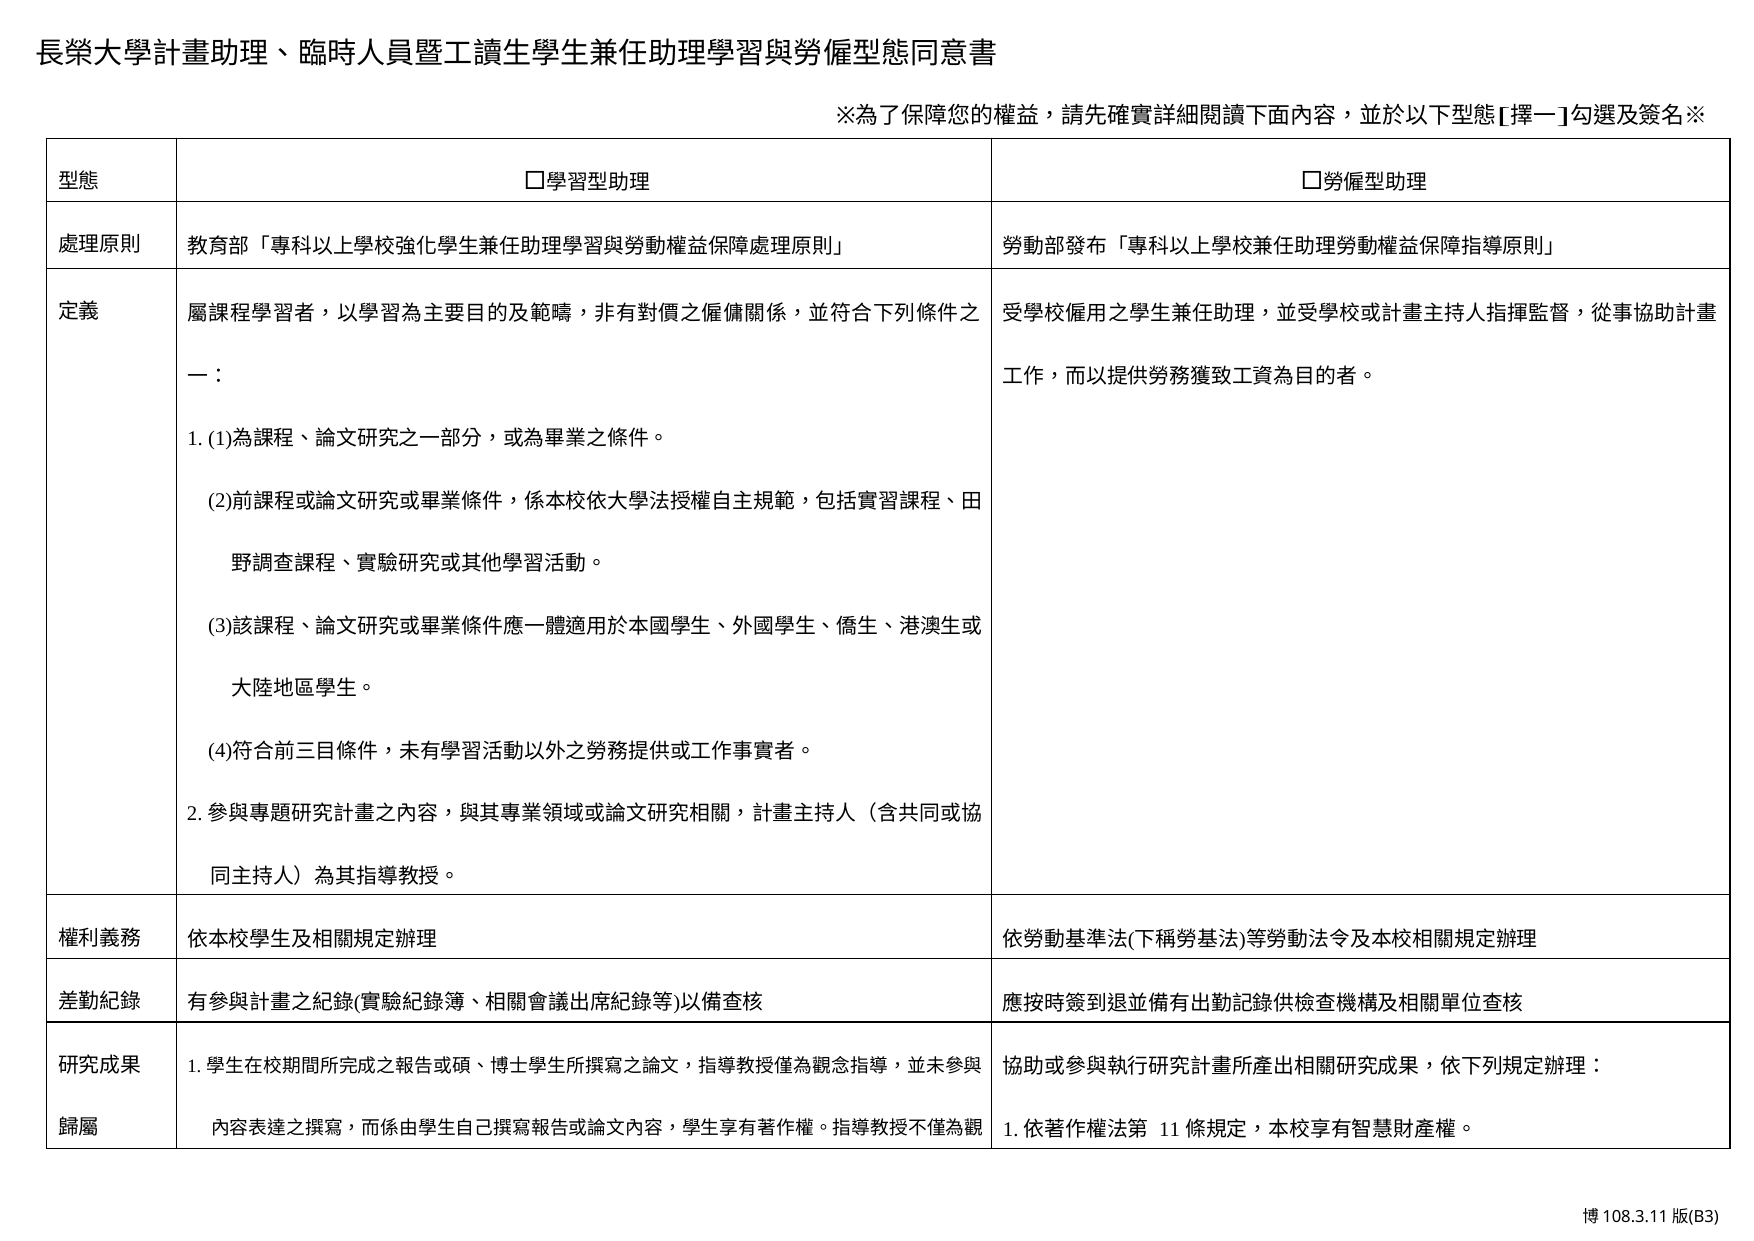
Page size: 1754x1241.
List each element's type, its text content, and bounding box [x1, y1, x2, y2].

table_cell 1. 學生在校期間所完成之報告或碩、博士學生所撰寫之論文，指導教授僅為觀念指導，並未參與內容表達之撰寫，而係由學生自己撰寫報告或論文內容，學生享有著作權。指導教授不僅為觀 [177, 1023, 991, 1147]
table_cell 勞動部發布「專科以上學校兼任助理勞動權益保障指導原則」 [992, 202, 1729, 268]
table_header 學習型助理 [177, 139, 991, 201]
table_cell 依勞動基準法(下稱勞基法)等勞動法令及本校相關規定辦理 [992, 895, 1729, 958]
table_cell 依本校學生及相關規定辦理 [177, 895, 991, 958]
table_header 勞僱型助理 [992, 139, 1729, 201]
table_cell 權利義務 [47, 895, 176, 958]
table_header 型態 [47, 139, 176, 201]
text 長榮大學計畫助理、臨時人員暨工讀生學生兼任助理學習與勞僱型態同意書 [35, 9, 1319, 71]
text ※為了保障您的權益，請先確實詳細閱讀下面內容，並於以下型態[擇一]勾選及簽名※ [35, 71, 1707, 134]
table_cell 教育部「專科以上學校強化學生兼任助理學習與勞動權益保障處理原則」 [177, 202, 991, 268]
table_cell 屬課程學習者，以學習為主要目的及範疇，非有對價之僱傭關係，並符合下列條件之一： 1. (1)為課程、論文研究之一部分，或為畢業之條件。 (2)前課程或論文研究或畢業條件，係本校依大學法授權自主規範，包括實習課程、田野調查課程、實驗研究或其他學習活動。 (3)該課程、論文研究或畢業條件應一體適用於本國學生、外國學生、僑生、港澳生或大陸地區學生。 (4)符合前三目條件，未有學習活動以外之勞務提供或工作事實者。 2. 參與專題研究計畫之內容，與其專業領域或論文研究相關，計畫主持人（含共同或協同主持人）為其指導教授。 [177, 269, 991, 894]
table_cell 受學校僱用之學生兼任助理，並受學校或計畫主持人指揮監督，從事協助計畫工作，而以提供勞務獲致工資為目的者。 [992, 269, 1729, 894]
table_cell 應按時簽到退並備有出勤記錄供檢查機構及相關單位查核 [992, 959, 1729, 1021]
table_cell 研究成果 歸屬 [47, 1023, 176, 1147]
table_cell 差勤紀錄 [47, 959, 176, 1021]
table_cell 有參與計畫之紀錄(實驗紀錄簿、相關會議出席紀錄等)以備查核 [177, 959, 991, 1021]
table_cell 處理原則 [47, 202, 176, 268]
table_cell 定義 [47, 269, 176, 894]
table_cell 協助或參與執行研究計畫所產出相關研究成果，依下列規定辦理： 1. 依著作權法第 11 條規定，本校享有智慧財產權。 [992, 1023, 1729, 1147]
